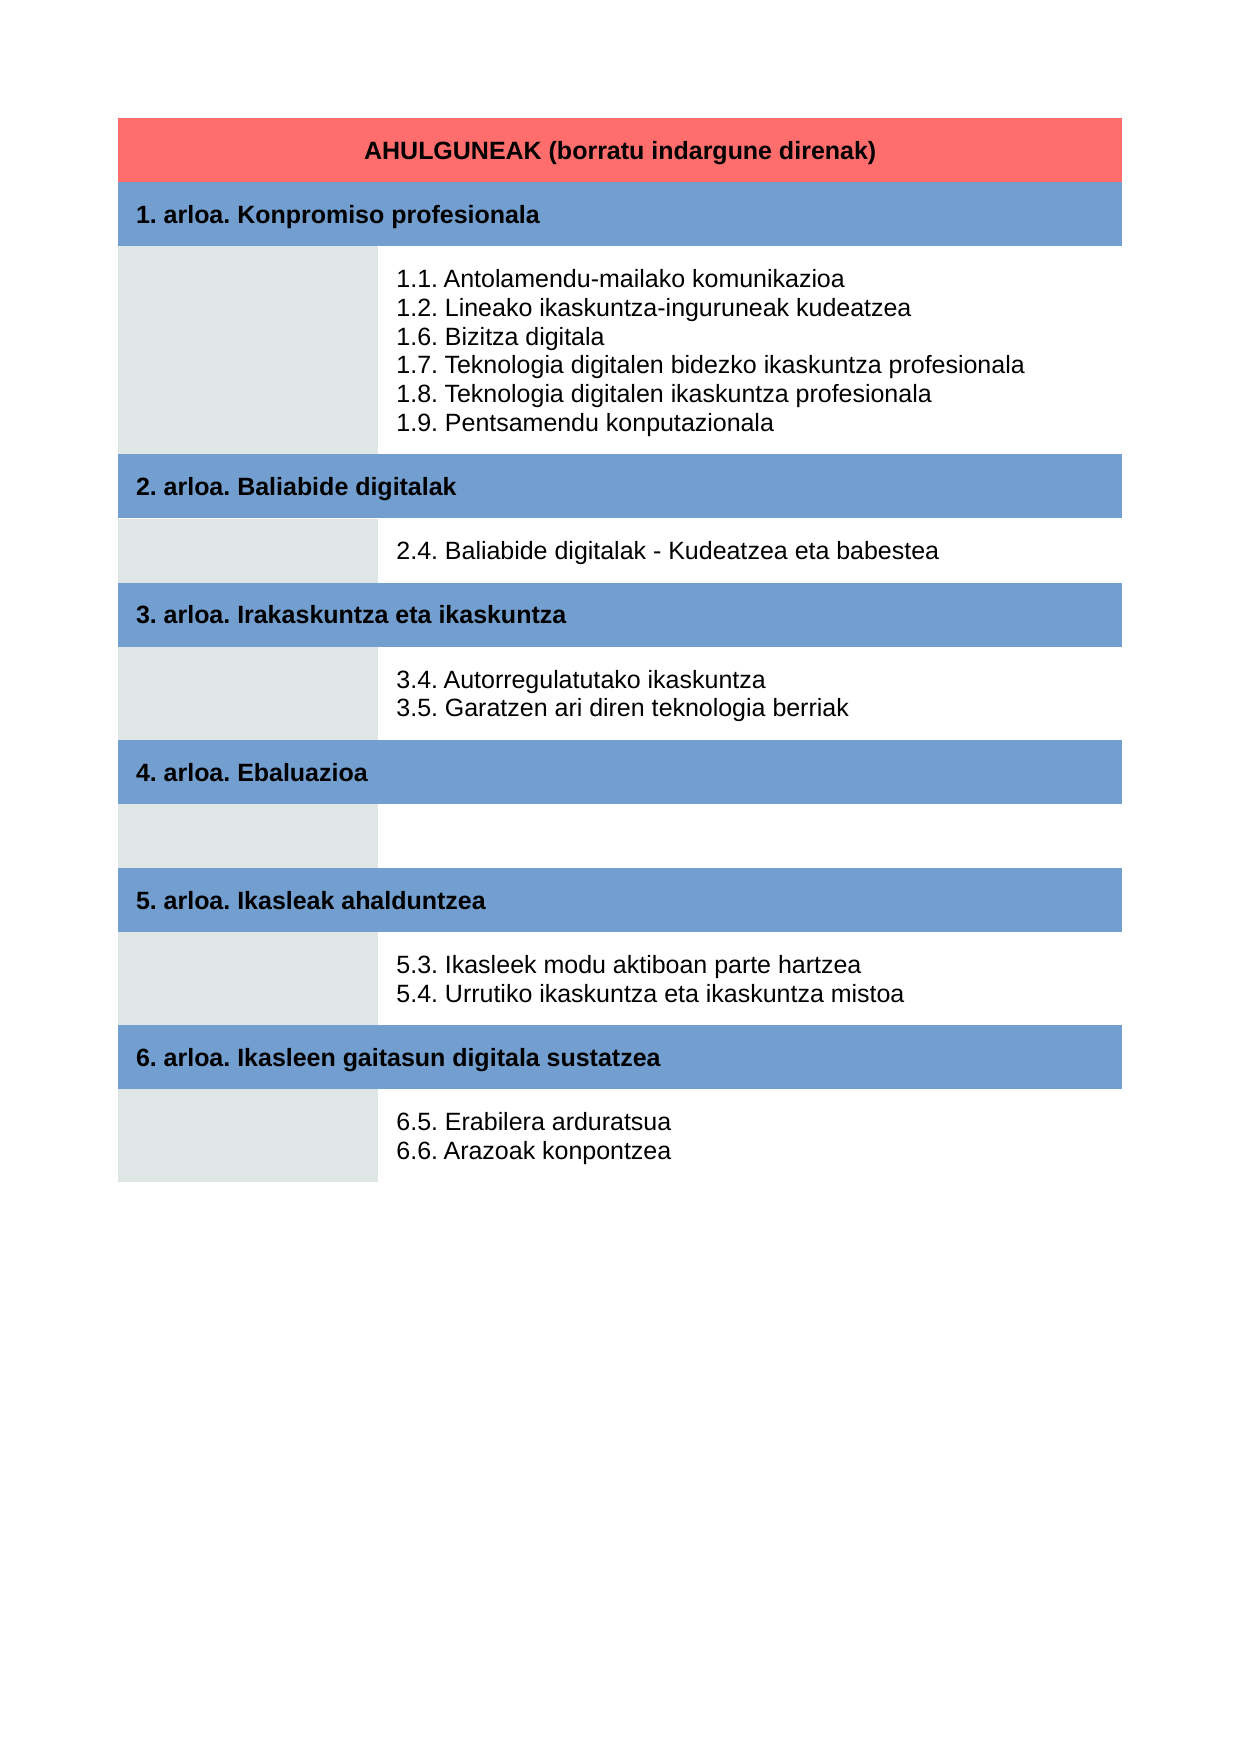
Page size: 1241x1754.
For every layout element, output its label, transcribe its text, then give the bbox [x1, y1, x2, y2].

table_cell 6.5. Erabilera arduratsua 6.6. Arazoak konpontzea [379, 1089, 1122, 1182]
table_cell [118, 1089, 378, 1182]
table_cell 2.4. Baliabide digitalak - Kudeatzea eta babestea [379, 519, 1122, 583]
table_cell [118, 804, 378, 868]
table_cell [118, 519, 378, 583]
table_cell 5. arloa. Ikasleak ahalduntzea [118, 868, 1122, 932]
table_cell 6. arloa. Ikasleen gaitasun digitala sustatzea [118, 1025, 1122, 1089]
table_header AHULGUNEAK (borratu indargune direnak) [118, 118, 1122, 182]
table_cell [118, 932, 378, 1025]
table_cell 2. arloa. Baliabide digitalak [118, 454, 1122, 518]
table_cell 3.4. Autorregulatutako ikaskuntza 3.5. Garatzen ari diren teknologia berriak [379, 647, 1122, 740]
table_cell [118, 246, 378, 454]
table_cell 1. arloa. Konpromiso profesionala [118, 182, 1122, 246]
table_cell 4. arloa. Ebaluazioa [118, 740, 1122, 804]
table_cell 1.1. Antolamendu-mailako komunikazioa 1.2. Lineako ikaskuntza-inguruneak kudeatzea 1.6. Bizitza digitala 1.7. Teknologia digitalen bidezko ikaskuntza profesionala 1.8. Teknologia digitalen ikaskuntza profesionala 1.9. Pentsamendu konputazionala [379, 246, 1122, 454]
table_cell 5.3. Ikasleek modu aktiboan parte hartzea 5.4. Urrutiko ikaskuntza eta ikaskuntza mistoa [379, 932, 1122, 1025]
table_cell 3. arloa. Irakaskuntza eta ikaskuntza [118, 583, 1122, 647]
table_cell [118, 647, 378, 740]
table_cell [379, 804, 1122, 868]
